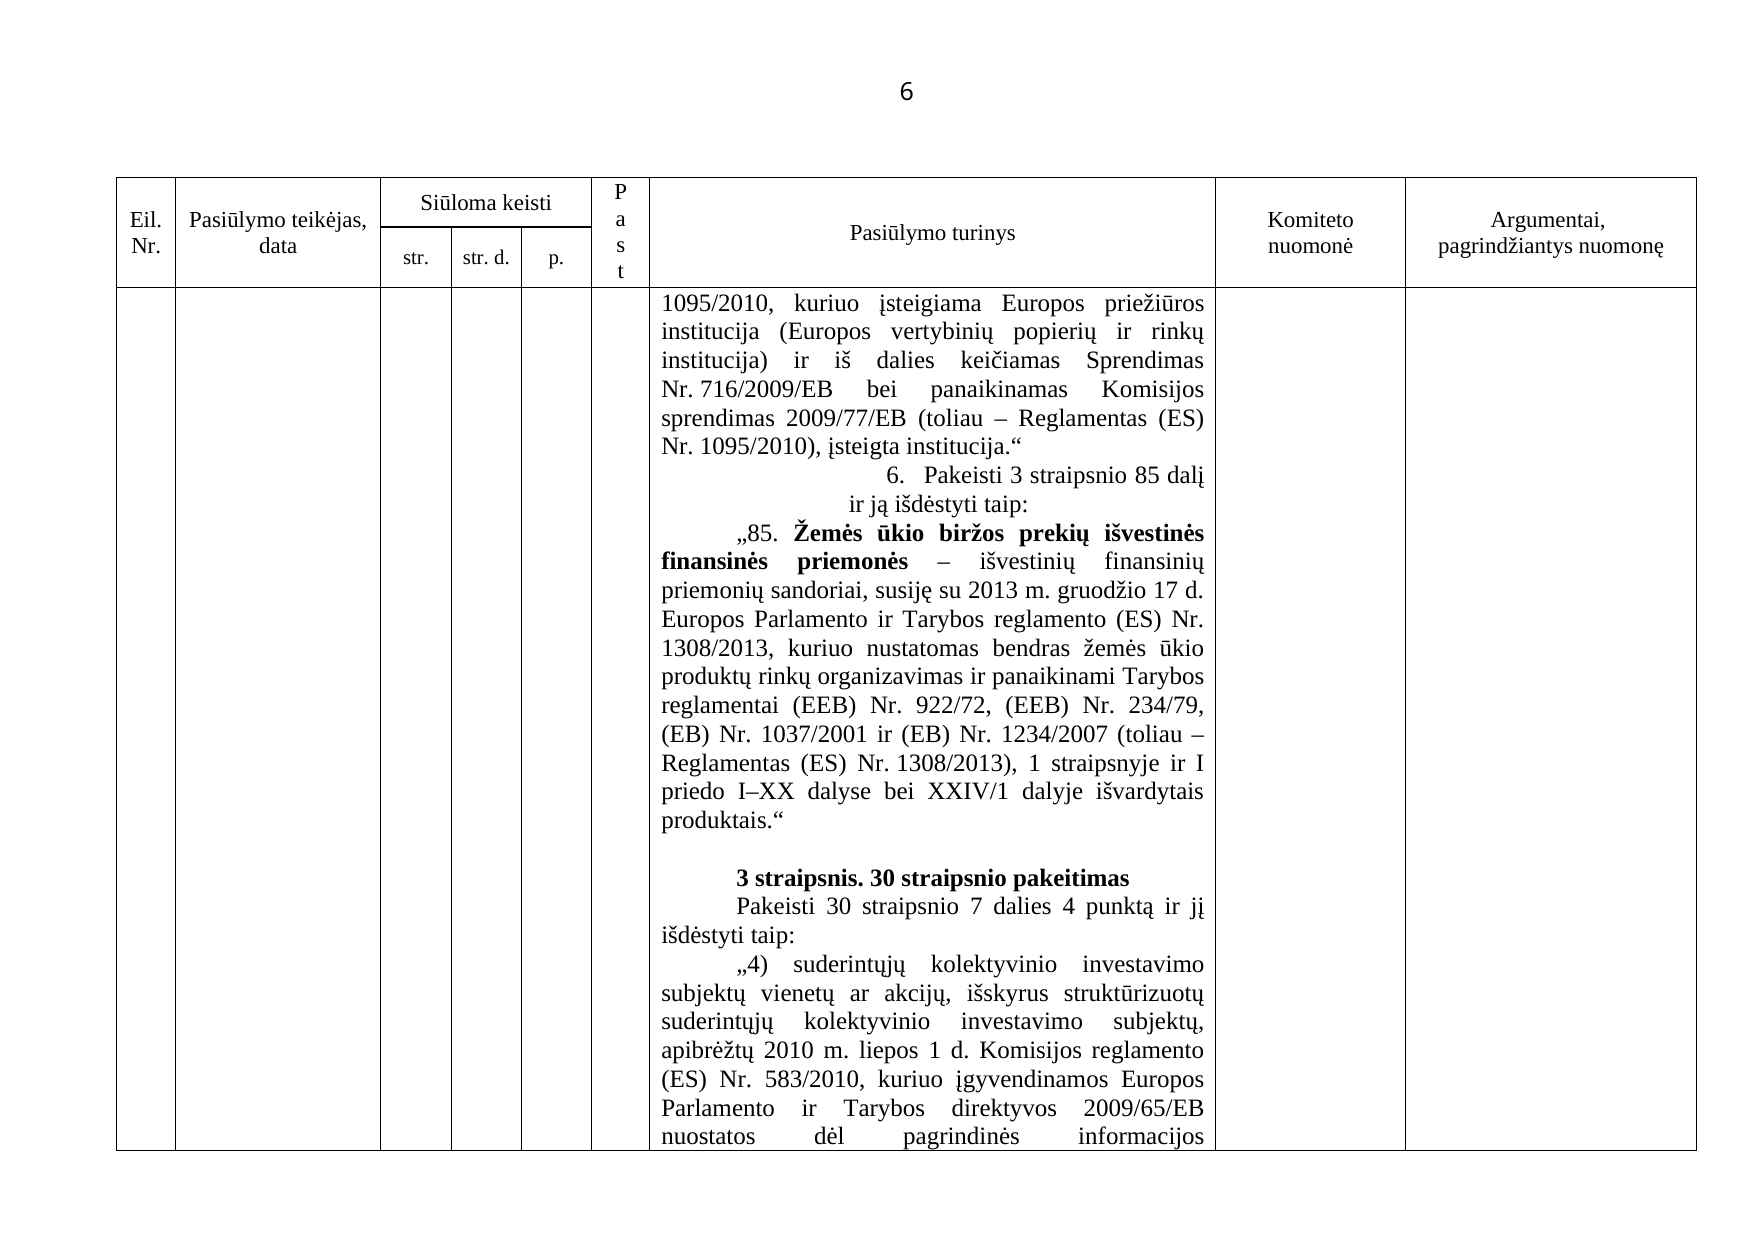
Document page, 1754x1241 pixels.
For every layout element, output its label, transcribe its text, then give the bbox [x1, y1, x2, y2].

table_header Pasiūlymo turinys [650, 178, 1215, 287]
table_header Siūloma keisti [381, 178, 591, 226]
table_cell [592, 288, 649, 1150]
table_header Pastabos [592, 178, 649, 287]
table_cell [452, 288, 521, 1150]
table_cell [522, 288, 591, 1150]
table_cell [117, 288, 175, 1150]
table_header Komiteto nuomonė [1216, 178, 1405, 287]
table_cell [1406, 288, 1696, 1150]
table_cell str. d. [452, 228, 521, 287]
table_header Pasiūlymo teikėjas, data [176, 178, 380, 287]
table_cell [176, 288, 380, 1150]
table_cell 1095/2010, kuriuo įsteigiama Europos priežiūros institucija (Europos vertybinių popierių ir rinkų institucija) ir iš dalies keičiamas Sprendimas Nr. 716/2009/EB bei panaikinamas Komisijos sprendimas 2009/77/EB (toliau – Reglamentas (ES) Nr. 1095/2010), įsteigta institucija.“ Pakeisti 3 straipsnio 85 dalį ir ją išdėstyti taip: „85. Žemės ūkio biržos prekių išvestinės finansinės priemonės – išvestinių finansinių priemonių sandoriai, susiję su 2013 m. gruodžio 17 d. Europos Parlamento ir Tarybos reglamento (ES) Nr. 1308/2013, kuriuo nustatomas bendras žemės ūkio produktų rinkų organizavimas ir panaikinami Tarybos reglamentai (EEB) Nr. 922/72, (EEB) Nr. 234/79, (EB) Nr. 1037/2001 ir (EB) Nr. 1234/2007 (toliau – Reglamentas (ES) Nr. 1308/2013), 1 straipsnyje ir I priedo I–XX dalyse bei XXIV/1 dalyje išvardytais produktais.“ 3 straipsnis. 30 straipsnio pakeitimas Pakeisti 30 straipsnio 7 dalies 4 punktą ir jį išdėstyti taip: „4) suderintųjų kolektyvinio investavimo subjektų vienetų ar akcijų, išskyrus struktūrizuotų suderintųjų kolektyvinio investavimo subjektų, apibrėžtų 2010 m. liepos 1 d. Komisijos reglamento (ES) Nr. 583/2010, kuriuo įgyvendinamos Europos Parlamento ir Tarybos direktyvos 2009/65/EB nuostatos dėl pagrindinės informacijos [650, 288, 1215, 1150]
table_cell [381, 288, 451, 1150]
table_header Argumentai, pagrindžiantys nuomonę [1406, 178, 1696, 287]
table_cell p. [522, 228, 591, 287]
table_header Eil. Nr. [117, 178, 175, 287]
table_cell [1216, 288, 1405, 1150]
table_cell str. [381, 228, 451, 287]
